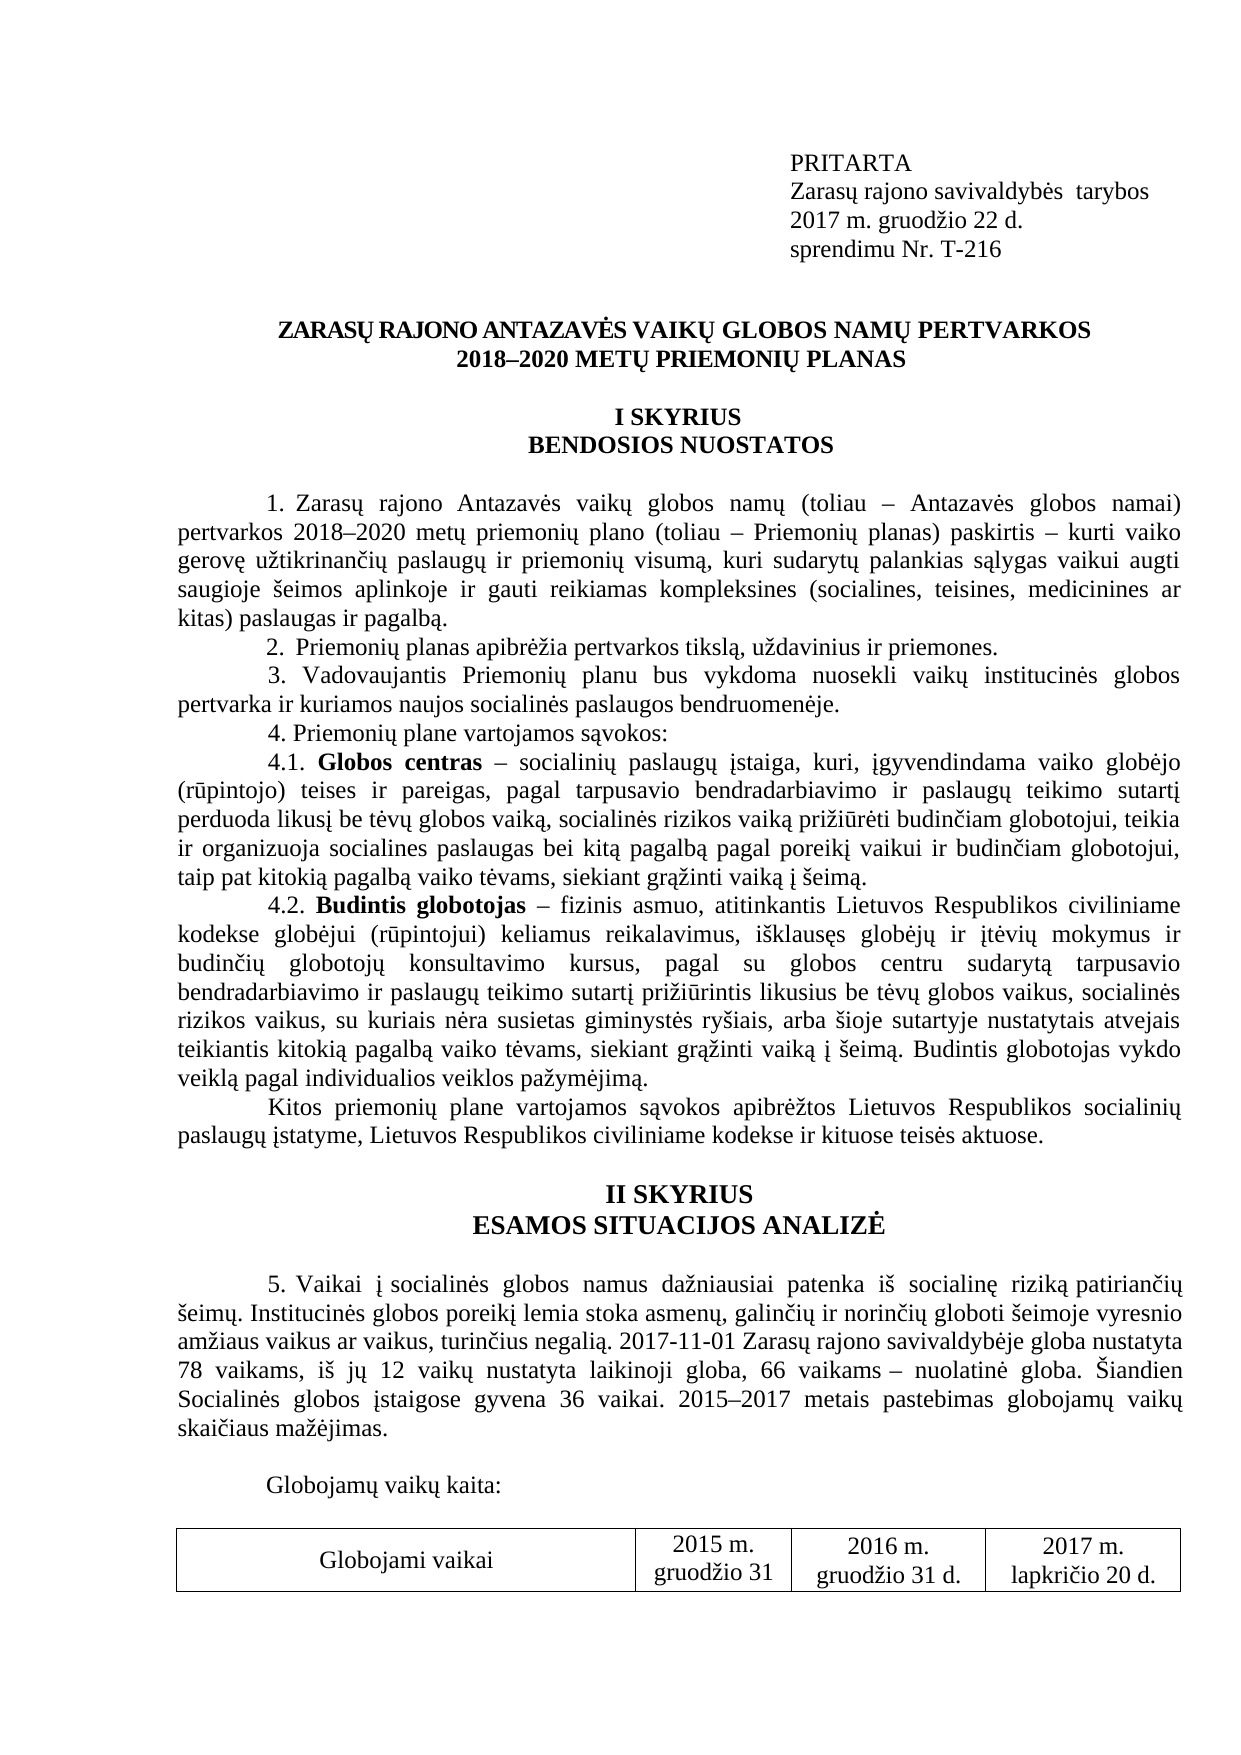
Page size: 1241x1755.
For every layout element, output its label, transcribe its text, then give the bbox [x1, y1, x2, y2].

text ZARASŲ RAJONO ANTAZAVĖS VAIKŲ GLOBOS NAMŲ PERTVARKOS 2018–2020 METŲ PRIEMONIŲ PLANAS [261, 315, 1101, 373]
text 4.2. Budintis globotojas – fizinis asmuo, atitinkantis Lietuvos Respublikos civiliniame kodekse globėjui (rūpintojui) keliamus reikalavimus, išklausęs globėjų ir įtėvių mokymus ir budinčių globotojų konsultavimo kursus, pagal su globos centru sudarytą tarpusavio bendradarbiavimo ir paslaugų teikimo sutartį prižiūrintis likusius be tėvų globos vaikus, socialinės rizikos vaikus, su kuriais nėra susietas giminystės ryšiais, arba šioje sutartyje nustatytais atvejais teikiantis kitokią pagalbą vaiko tėvams, siekiant grąžinti vaiką į šeimą. Budintis globotojas vykdo veiklą pagal individualios veiklos pažymėjimą. [177, 890, 1181, 1092]
table_header Globojami vaikai [177, 1529, 635, 1591]
text 2017 m. gruodžio 22 d. [790, 205, 1181, 234]
text ESAMOS SITUACIJOS ANALIZĖ [177, 1209, 1181, 1240]
text 5. Vaikai į socialinės globos namus dažniausiai patenka iš socialinę riziką patiriančių šeimų. Institucinės globos poreikį lemia stoka asmenų, galinčių ir norinčių globoti šeimoje vyresnio amžiaus vaikus ar vaikus, turinčius negalią. 2017-11-01 Zarasų rajono savivaldybėje globa nustatyta 78 vaikams, iš jų 12 vaikų nustatyta laikinoji globa, 66 vaikams – nuolatinė globa. Šiandien Socialinės globos įstaigose gyvena 36 vaikai. 2015–2017 metais pastebimas globojamų vaikų skaičiaus mažėjimas. [177, 1269, 1183, 1441]
table_header 2015 m. gruodžio 31 d. [636, 1529, 791, 1591]
text 2. Priemonių planas apibrėžia pertvarkos tikslą, uždavinius ir priemones. [177, 632, 1181, 660]
text 1. Zarasų rajono Antazavės vaikų globos namų (toliau – Antazavės globos namai) pertvarkos 2018–2020 metų priemonių plano (toliau – Priemonių planas) paskirtis – kurti vaiko gerovę užtikrinančių paslaugų ir priemonių visumą, kuri sudarytų palankias sąlygas vaikui augti saugioje šeimos aplinkoje ir gauti reikiamas kompleksines (socialines, teisines, medicinines ar kitas) paslaugas ir pagalbą. [177, 488, 1181, 632]
text Kitos priemonių plane vartojamos sąvokos apibrėžtos Lietuvos Respublikos socialinių paslaugų įstatyme, Lietuvos Respublikos civiliniame kodekse ir kituose teisės aktuose. [177, 1092, 1181, 1149]
text sprendimu Nr. T-216 [790, 234, 1181, 263]
text Globojamų vaikų kaita: [177, 1470, 1181, 1499]
text 4. Priemonių plane vartojamos sąvokos: [177, 718, 1181, 747]
text PRITARTA [790, 148, 1183, 176]
table_header 2017 m. lapkričio 20 d. [986, 1529, 1180, 1591]
table_header 2016 m. gruodžio 31 d. [792, 1529, 985, 1591]
text II SKYRIUS [177, 1178, 1181, 1209]
text 4.1. Globos centras – socialinių paslaugų įstaiga, kuri, įgyvendindama vaiko globėjo (rūpintojo) teises ir pareigas, pagal tarpusavio bendradarbiavimo ir paslaugų teikimo sutartį perduoda likusį be tėvų globos vaiką, socialinės rizikos vaiką prižiūrėti budinčiam globotojui, teikia ir organizuoja socialines paslaugas bei kitą pagalbą pagal poreikį vaikui ir budinčiam globotojui, taip pat kitokią pagalbą vaiko tėvams, siekiant grąžinti vaiką į šeimą. [177, 747, 1181, 890]
text BENDOSIOS NUOSTATOS [527, 430, 834, 459]
text Zarasų rajono savivaldybės tarybos [790, 176, 1181, 205]
text I SKYRIUS [527, 402, 834, 430]
text 3. Vadovaujantis Priemonių planu bus vykdoma nuosekli vaikų institucinės globos pertvarka ir kuriamos naujos socialinės paslaugos bendruomenėje. [177, 660, 1181, 718]
